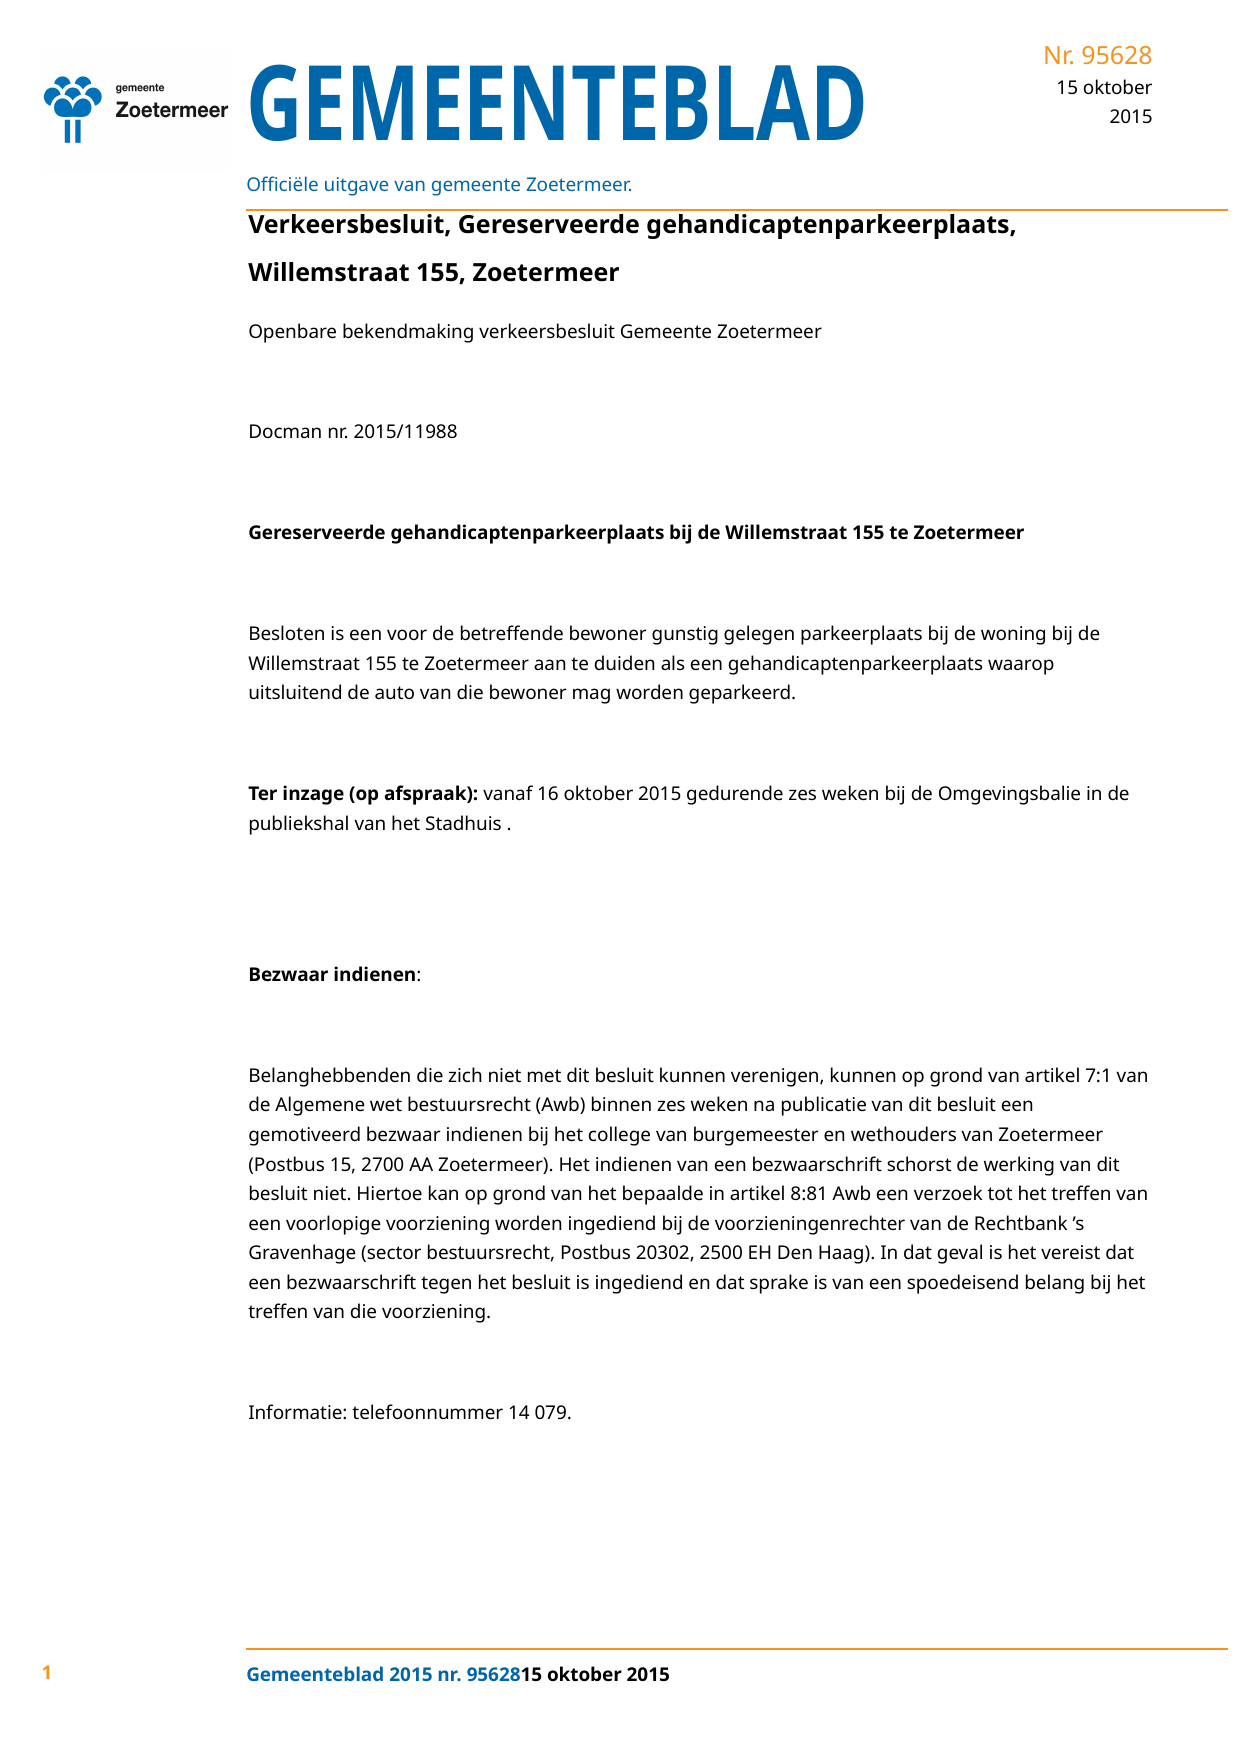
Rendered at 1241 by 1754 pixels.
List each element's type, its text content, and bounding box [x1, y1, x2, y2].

text Belanghebbenden die zich niet met dit besluit kunnen verenigen, kunnen op grond van artikel 7:1 van de Algemene wet bestuursrecht (Awb) binnen zes weken na publicatie van dit besluit een gemotiveerd bezwaar indienen bij het college van burgemeester en wethouders van Zoetermeer (Postbus 15, 2700 AA Zoetermeer). Het indienen van een bezwaarschrift schorst de werking van dit besluit niet. Hiertoe kan op grond van het bepaalde in artikel 8:81 Awb een verzoek tot het treffen van een voorlopige voorziening worden ingediend bij de voorzieningenrechter van de Rechtbank ’s Gravenhage (sector bestuursrecht, Postbus 20302, 2500 EH Den Haag). In dat geval is het vereist dat een bezwaarschrift tegen het besluit is ingediend en dat sprake is van een spoedeisend belang bij het treffen van die voorziening. [248, 1062, 1152, 1324]
text Openbare bekendmaking verkeersbesluit Gemeente Zoetermeer [248, 318, 1152, 344]
text Besloten is een voor de betreffende bewoner gunstig gelegen parkeerplaats bij de woning bij de Willemstraat 155 te Zoetermeer aan te duiden als een gehandicaptenparkeerplaats waarop uitsluitend de auto van die bewoner mag worden geparkeerd. [248, 620, 1152, 705]
text Bezwaar indienen: [248, 961, 1152, 987]
picture [41, 47, 231, 172]
text Informatie: telefoonnummer 14 079. [248, 1399, 1152, 1425]
text Ter inzage (op afspraak): vanaf 16 oktober 2015 gedurende zes weken bij de Omgevingsbalie in de publiekshal van het Stadhuis . [248, 780, 1152, 836]
text Verkeersbesluit, Gereserveerde gehandicaptenparkeerplaats, Willemstraat 155, Zoetermeer [248, 211, 1152, 288]
text Docman nr. 2015/11988 [248, 419, 1152, 444]
text Gereserveerde gehandicaptenparkeerplaats bij de Willemstraat 155 te Zoetermeer [248, 519, 1152, 545]
